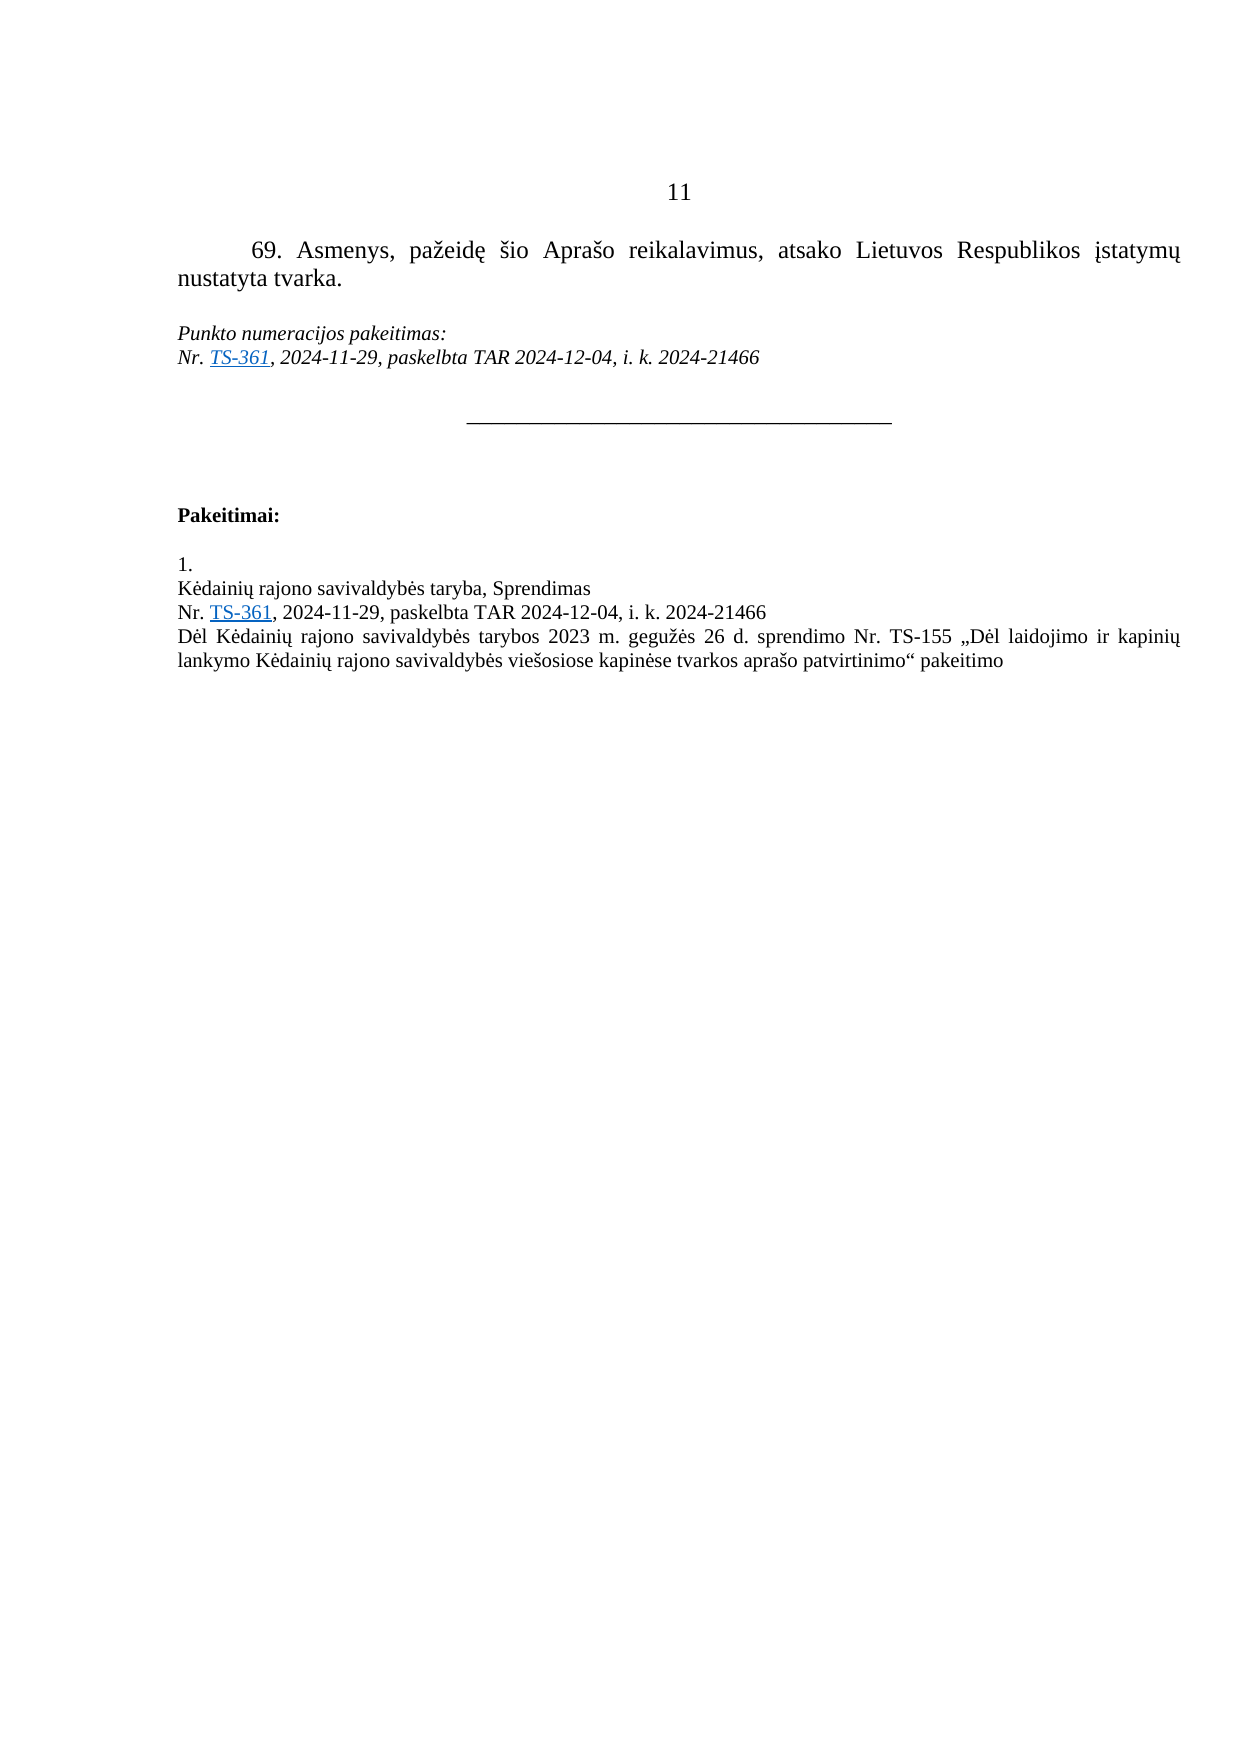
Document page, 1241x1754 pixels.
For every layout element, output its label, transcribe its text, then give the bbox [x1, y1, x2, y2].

text 69. Asmenys, pažeidę šio Aprašo reikalavimus, atsako Lietuvos Respublikos įstatymų nustatyta tvarka. [177, 235, 1181, 292]
text Dėl Kėdainių rajono savivaldybės tarybos 2023 m. gegužės 26 d. sprendimo Nr. TS-155 „Dėl laidojimo ir kapinių lankymo Kėdainių rajono savivaldybės viešosiose kapinėse tvarkos aprašo patvirtinimo“ pakeitimo [177, 624, 1181, 672]
text Kėdainių rajono savivaldybės taryba, Sprendimas [177, 576, 1181, 600]
text Nr. TS-361, 2024-11-29, paskelbta TAR 2024-12-04, i. k. 2024-21466 [177, 600, 1181, 624]
text __________________________________ [177, 398, 1181, 427]
text Pakeitimai: [177, 503, 1181, 527]
text Punkto numeracijos pakeitimas: [177, 321, 1181, 345]
text 1. [177, 552, 1181, 576]
text Nr. TS-361, 2024-11-29, paskelbta TAR 2024-12-04, i. k. 2024-21466 [177, 345, 1181, 369]
